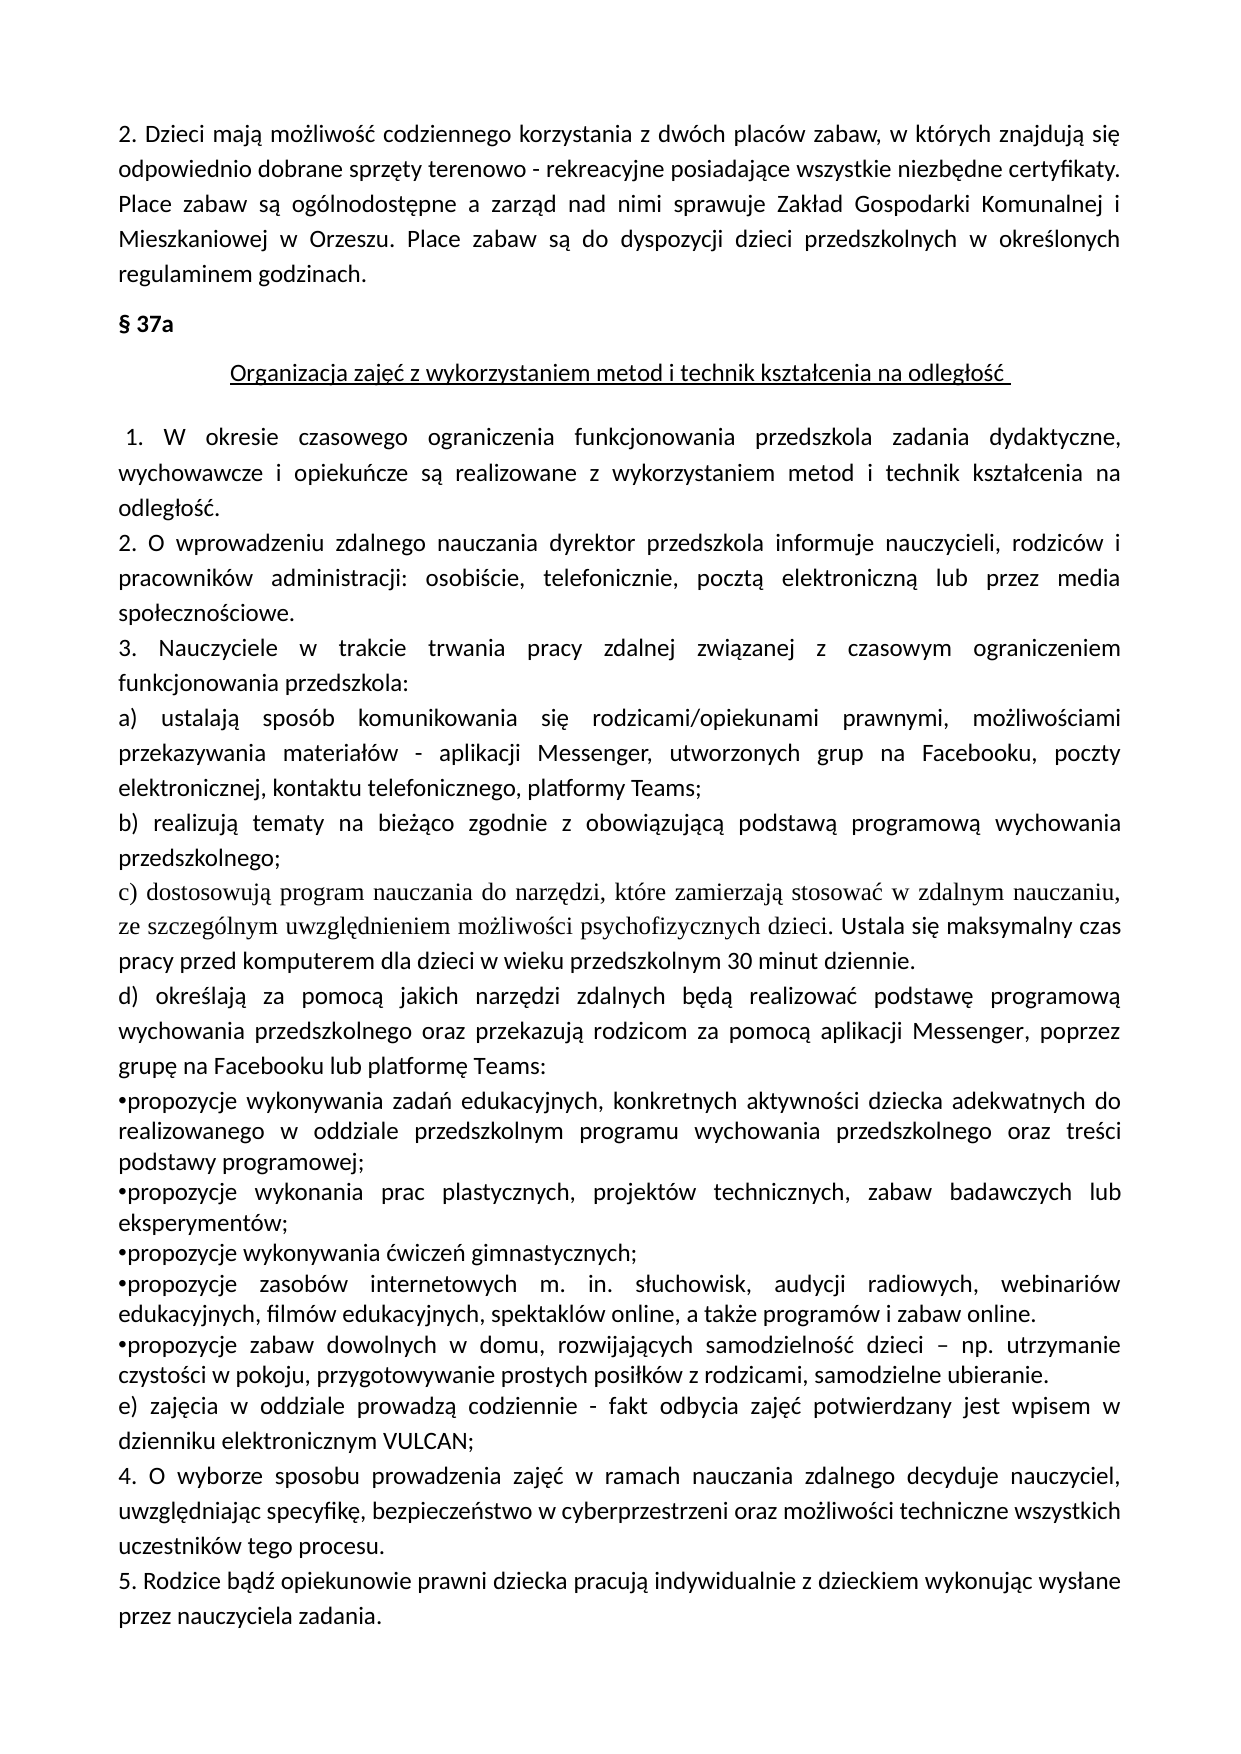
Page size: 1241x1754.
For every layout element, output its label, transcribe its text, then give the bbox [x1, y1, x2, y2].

text 2. O wprowadzeniu zdalnego nauczania dyrektor przedszkola informuje nauczycieli, rodziców i pracowników administracji: osobiście, telefonicznie, pocztą elektroniczną lub przez media społecznościowe. [118, 527, 1122, 627]
text § 37a [118, 308, 1122, 338]
text 1. W okresie czasowego ograniczenia funkcjonowania przedszkola zadania dydaktyczne, wychowawcze i opiekuńcze są realizowane z wykorzystaniem metod i technik kształcenia na odległość. [118, 417, 1122, 522]
text b) realizują tematy na bieżąco zgodnie z obowiązującą podstawą programową wychowania przedszkolnego; [118, 807, 1122, 872]
list propozycje zabaw dowolnych w domu, rozwijających samodzielność dzieci – np. utrzymanie czystości w pokoju, przygotowywanie prostych posiłków z rodzicami, samodzielne ubieranie. [118, 1329, 1122, 1390]
text 4. O wyborze sposobu prowadzenia zajęć w ramach nauczania zdalnego decyduje nauczyciel, uwzględniając specyfikę, bezpieczeństwo w cyberprzestrzeni oraz możliwości techniczne wszystkich uczestników tego procesu. [118, 1460, 1122, 1561]
text Organizacja zajęć z wykorzystaniem metod i technik kształcenia na odległość [118, 357, 1122, 388]
list propozycje zasobów internetowych m. in. słuchowisk, audycji radiowych, webinariów edukacyjnych, filmów edukacyjnych, spektaklów online, a także programów i zabaw online. [118, 1268, 1122, 1329]
text d) określają za pomocą jakich narzędzi zdalnych będą realizować podstawę programową wychowania przedszkolnego oraz przekazują rodzicom za pomocą aplikacji Messenger, poprzez grupę na Facebooku lub platformę Teams: [118, 980, 1122, 1080]
text e) zajęcia w oddziale prowadzą codziennie - fakt odbycia zajęć potwierdzany jest wpisem w dzienniku elektronicznym VULCAN; [118, 1390, 1122, 1456]
list propozycje wykonywania ćwiczeń gimnastycznych; [118, 1237, 1122, 1268]
text c) dostosowują program nauczania do narzędzi, które zamierzają stosować w zdalnym nauczaniu, ze szczególnym uwzględnieniem możliwości psychofizycznych dzieci. Ustala się maksymalny czas pracy przed komputerem dla dzieci w wieku przedszkolnym 30 minut dziennie. [118, 877, 1122, 975]
list propozycje wykonania prac plastycznych, projektów technicznych, zabaw badawczych lub eksperymentów; [118, 1176, 1122, 1237]
text a) ustalają sposób komunikowania się rodzicami/opiekunami prawnymi, możliwościami przekazywania materiałów - aplikacji Messenger, utworzonych grup na Facebooku, poczty elektronicznej, kontaktu telefonicznego, platformy Teams; [118, 702, 1122, 802]
text 3. Nauczyciele w trakcie trwania pracy zdalnej związanej z czasowym ograniczeniem funkcjonowania przedszkola: [118, 632, 1122, 697]
text 5. Rodzice bądź opiekunowie prawni dziecka pracują indywidualnie z dzieckiem wykonując wysłane przez nauczyciela zadania. [118, 1565, 1122, 1631]
text 2. Dzieci mają możliwość codziennego korzystania z dwóch placów zabaw, w których znajdują się odpowiednio dobrane sprzęty terenowo - rekreacyjne posiadające wszystkie niezbędne certyfikaty. Place zabaw są ogólnodostępne a zarząd nad nimi sprawuje Zakład Gospodarki Komunalnej i Mieszkaniowej w Orzeszu. Place zabaw są do dyspozycji dzieci przedszkolnych w określonych regulaminem godzinach. [118, 118, 1122, 289]
list propozycje wykonywania zadań edukacyjnych, konkretnych aktywności dziecka adekwatnych do realizowanego w oddziale przedszkolnym programu wychowania przedszkolnego oraz treści podstawy programowej; [118, 1085, 1122, 1176]
